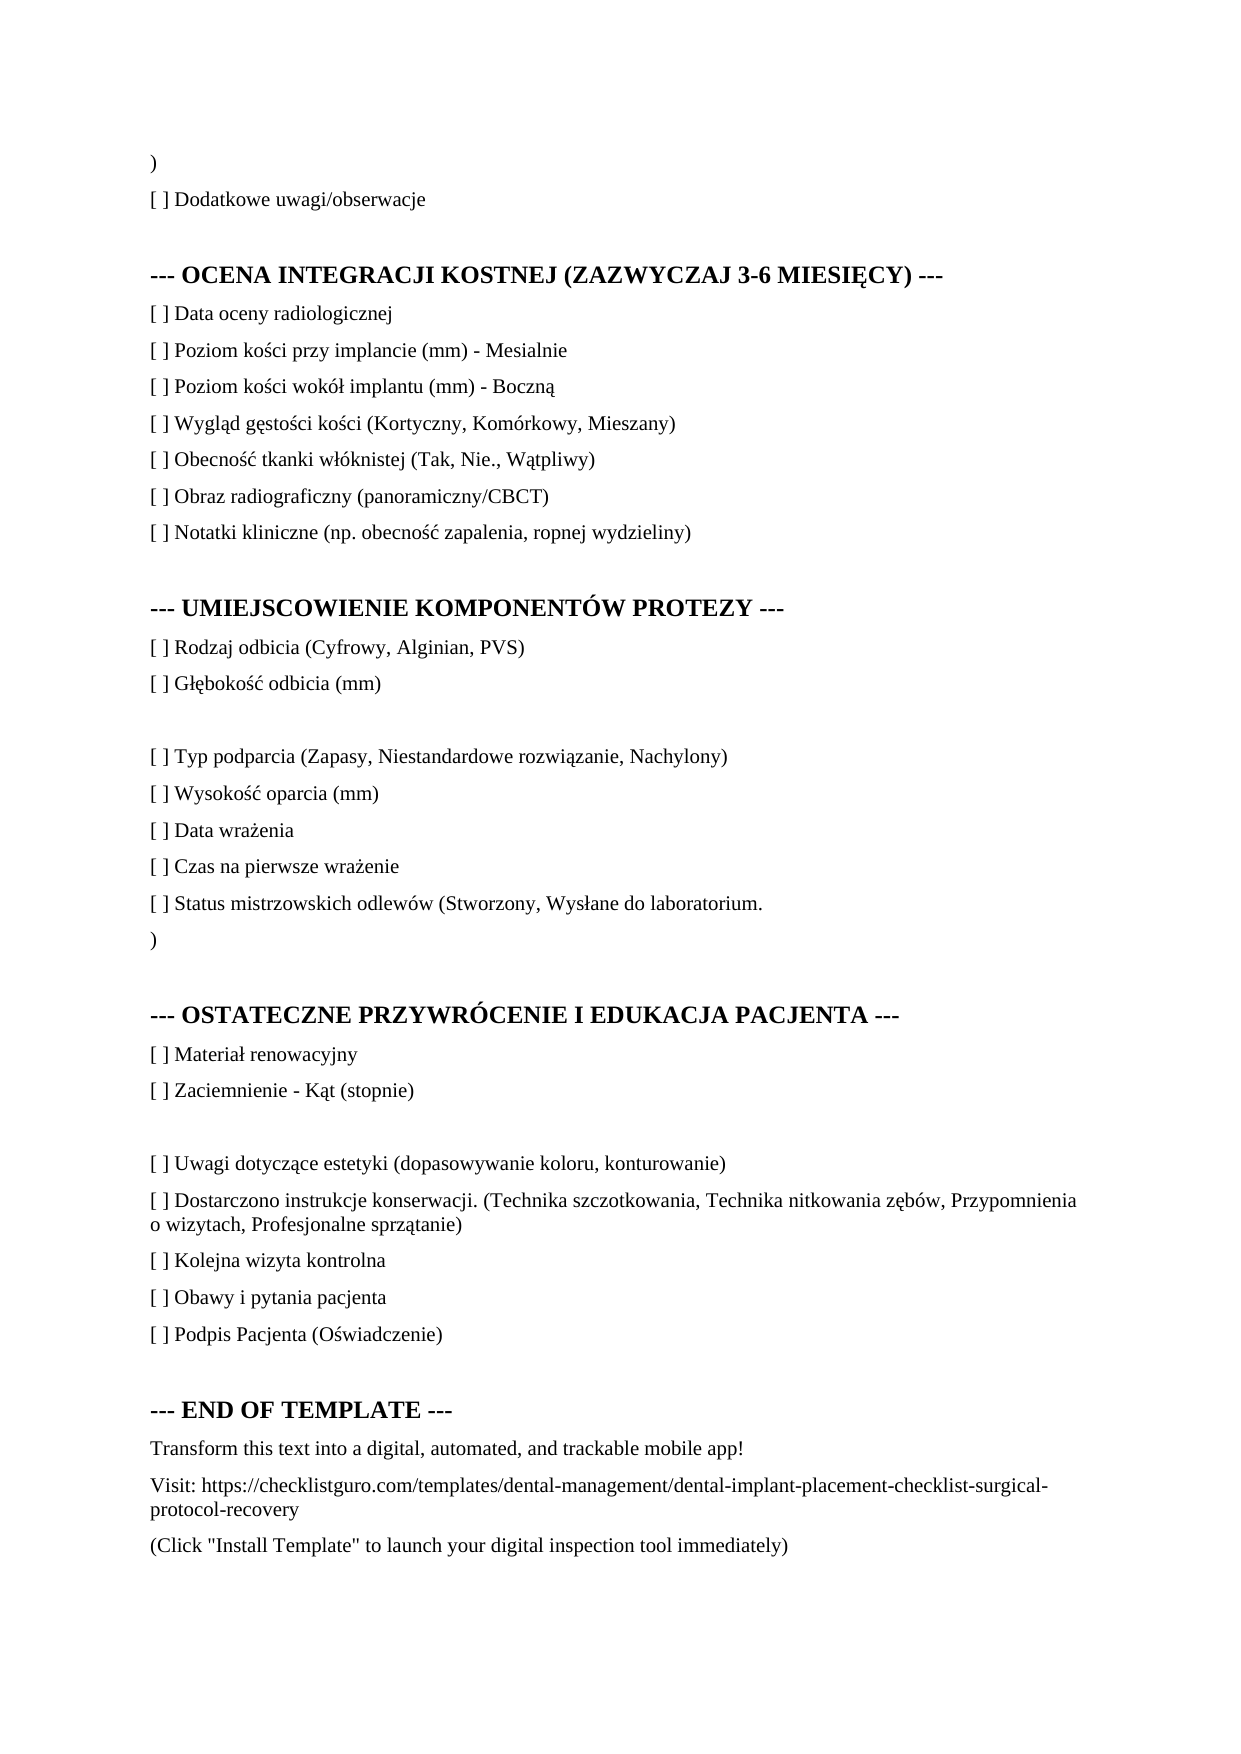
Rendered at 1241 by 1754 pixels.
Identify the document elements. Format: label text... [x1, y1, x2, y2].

text [ ] Dostarczono instrukcje konserwacji. (Technika szczotkowania, Technika nitkowania zębów, Przypomnienia o wizytach, Profesjonalne sprzątanie) [150, 1188, 1090, 1236]
text [ ] Typ podparcia (Zapasy, Niestandardowe rozwiązanie, Nachylony) [150, 744, 1090, 768]
text [ ] Zaciemnienie - Kąt (stopnie) [150, 1078, 1090, 1102]
text [ ] Poziom kości przy implancie (mm) - Mesialnie [150, 337, 1090, 362]
text Visit: https://checklistguro.com/templates/dental-management/dental-implant-placement-checklist-surgical-protocol-recovery [150, 1472, 1090, 1521]
text --- OCENA INTEGRACJI KOSTNEJ (ZAZWYCZAJ 3-6 MIESIĘCY) --- [150, 260, 1090, 288]
text [ ] Materiał renowacyjny [150, 1042, 1090, 1066]
text [ ] Notatki kliniczne (np. obecność zapalenia, ropnej wydzieliny) [150, 520, 1090, 544]
text Transform this text into a digital, automated, and trackable mobile app! [150, 1436, 1090, 1460]
text --- OSTATECZNE PRZYWRÓCENIE I EDUKACJA PACJENTA --- [150, 1000, 1090, 1029]
text --- UMIEJSCOWIENIE KOMPONENTÓW PROTEZY --- [150, 593, 1090, 622]
text [ ] Obraz radiograficzny (panoramiczny/CBCT) [150, 484, 1090, 508]
text --- END OF TEMPLATE --- [150, 1395, 1090, 1423]
text [ ] Dodatkowe uwagi/obserwacje [150, 187, 1090, 211]
text ) [150, 927, 1090, 951]
text [ ] Podpis Pacjenta (Oświadczenie) [150, 1322, 1090, 1346]
text [ ] Głębokość odbicia (mm) [150, 671, 1090, 695]
text ) [150, 150, 1090, 174]
text [ ] Wysokość oparcia (mm) [150, 781, 1090, 805]
text [ ] Czas na pierwsze wrażenie [150, 854, 1090, 878]
text [ ] Obecność tkanki włóknistej (Tak, Nie., Wątpliwy) [150, 447, 1090, 471]
text [ ] Status mistrzowskich odlewów (Stworzony, Wysłane do laboratorium. [150, 891, 1090, 915]
text [ ] Rodzaj odbicia (Cyfrowy, Alginian, PVS) [150, 635, 1090, 659]
text [ ] Wygląd gęstości kości (Kortyczny, Komórkowy, Mieszany) [150, 411, 1090, 435]
text [ ] Data oceny radiologicznej [150, 301, 1090, 325]
text [ ] Poziom kości wokół implantu (mm) - Boczną [150, 374, 1090, 398]
text [ ] Data wrażenia [150, 817, 1090, 842]
text [ ] Uwagi dotyczące estetyki (dopasowywanie koloru, konturowanie) [150, 1151, 1090, 1175]
text (Click "Install Template" to launch your digital inspection tool immediately) [150, 1533, 1090, 1557]
text [ ] Obawy i pytania pacjenta [150, 1285, 1090, 1309]
text [ ] Kolejna wizyta kontrolna [150, 1248, 1090, 1272]
